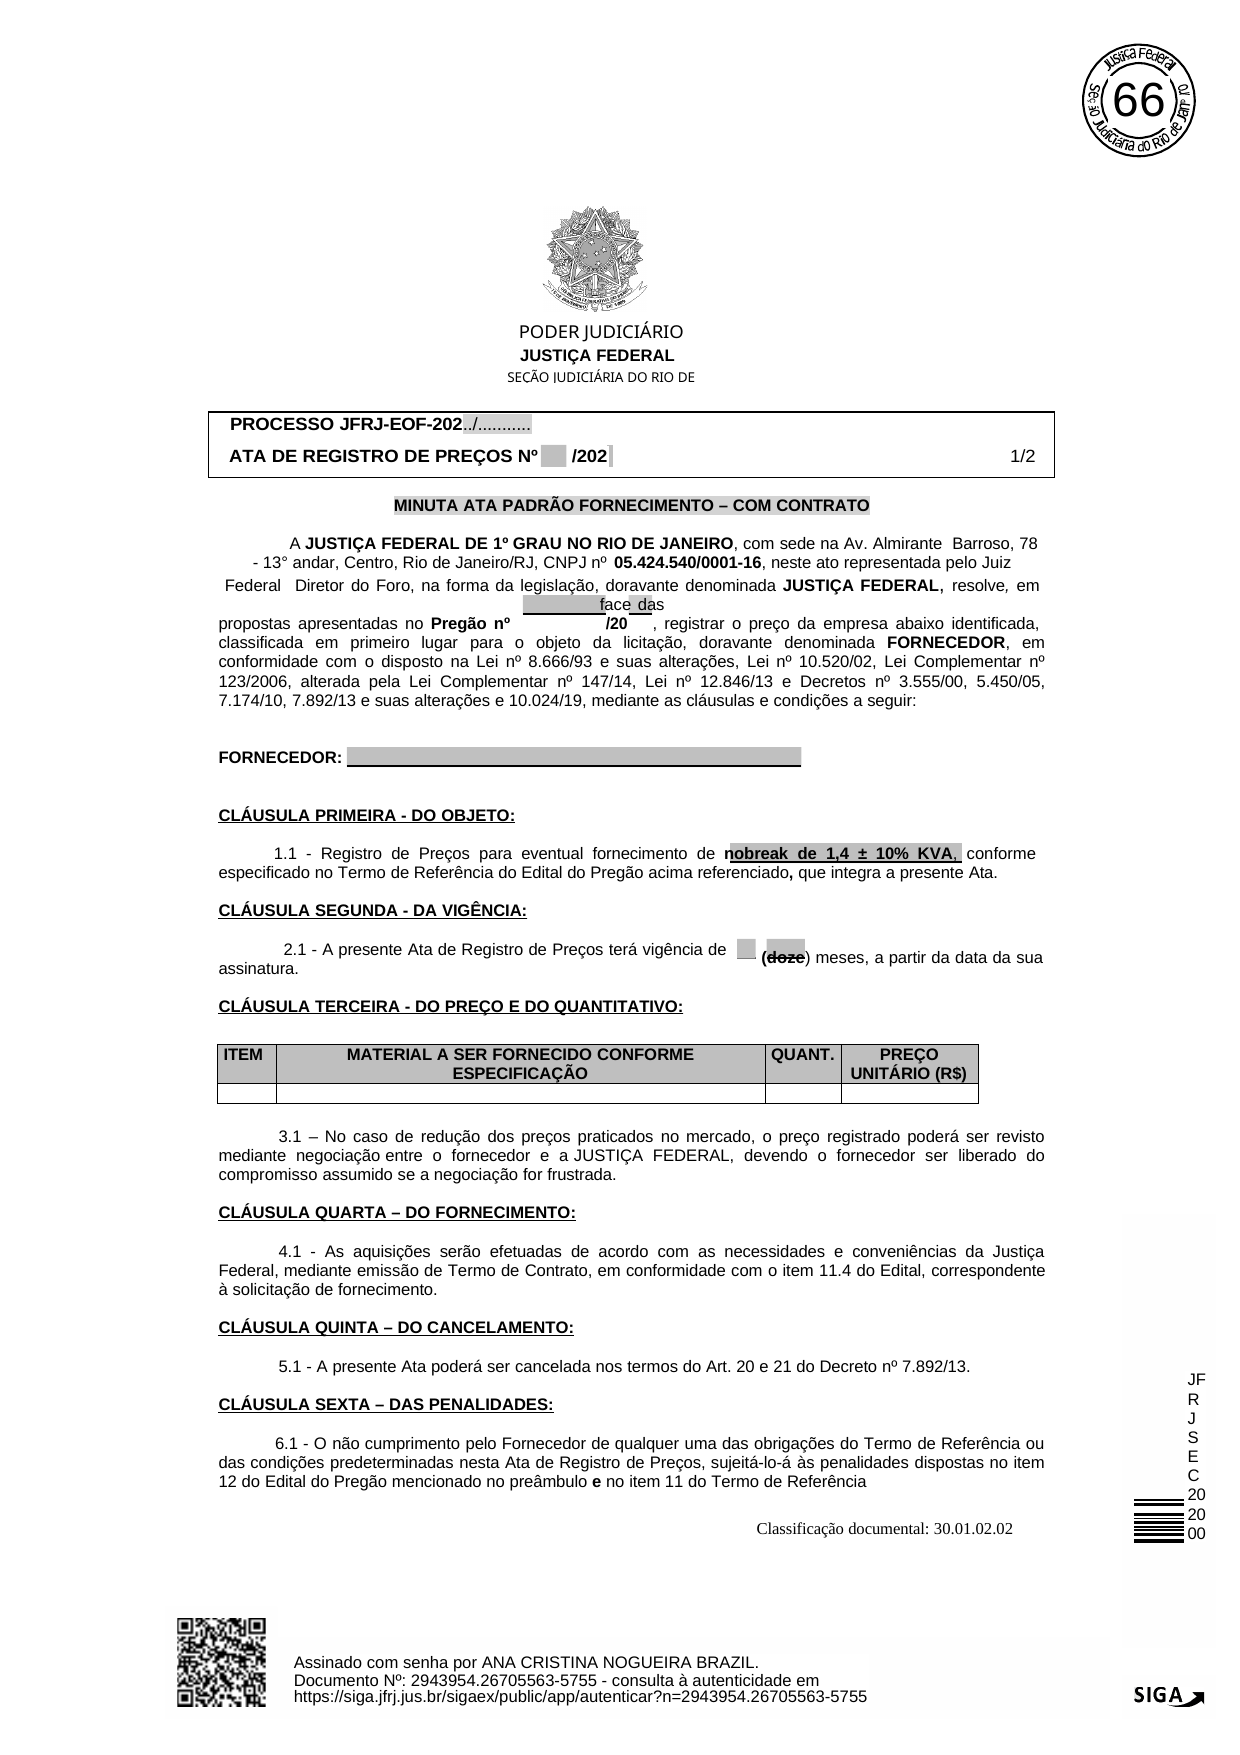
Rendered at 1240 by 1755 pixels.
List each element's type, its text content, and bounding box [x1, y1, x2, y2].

text CLÁUSULA PRIMEIRA - DO OBJETO: [218, 805, 1239, 824]
text MINUTA ATA PADRÃO FORNECIMENTO – COM CONTRATO [292, 496, 971, 515]
table_header PREÇO UNITÁRIO (R$) [842, 1045, 978, 1083]
text 2.1 - A presente Ata de Registro de Preços terá vigência de assinatura. [218, 939, 732, 978]
table_cell [766, 1084, 841, 1103]
text A JUSTIÇA FEDERAL DE 1º GRAU NO RIO DE JANEIRO, com sede na Av. Almirante Barroso, 78 [289, 534, 1239, 553]
text propostas apresentadas no Pregão nº [218, 614, 515, 633]
text CLÁUSULA SEGUNDA - DA VIGÊNCIA: [218, 901, 1239, 920]
table_cell [218, 1084, 276, 1103]
text (doze) meses, a partir da data da sua [761, 948, 1239, 967]
text CLÁUSULA TERCEIRA - DO PREÇO E DO QUANTITATIVO: [218, 997, 732, 1016]
text 1.1 - Registro de Preços para eventual fornecimento de nobreak de 1,4 ± 10% KVA, conforme especificado no Termo de Referência do Edital do Pregão acima referenciado, que integra a presente Ata. [218, 843, 1080, 882]
text 3.1 – No caso de redução dos preços praticados no mercado, o preço registrado poderá ser revisto mediante negociação entre o fornecedor e a JUSTIÇA FEDERAL, devendo o fornecedor ser liberado do compromisso assumido se a negociação for frustrada. [218, 1127, 1046, 1184]
text FORNECEDOR: [218, 748, 346, 767]
table_header QUANT. [766, 1045, 841, 1083]
table_header ITEM [218, 1045, 276, 1083]
text CLÁUSULA SEXTA – DAS PENALIDADES: [218, 1395, 1122, 1414]
table_cell [842, 1084, 978, 1103]
text e [1180, 96, 1192, 105]
text [802, 748, 1239, 767]
text Classificação documental: 30.01.02.02 [756, 1518, 1122, 1538]
text 6.1 - O não cumprimento pelo Fornecedor de qualquer uma das obrigações do Termo de Referência ou das condições predeterminadas nesta Ata de Registro de Preços, sujeitá-lo-á às penalidades dispostas no item 12 do Edital do Pregão mencionado no preâmbulo e no item 11 do Termo de Referência [218, 1434, 1045, 1491]
text classificada em primeiro lugar para o objeto da licitação, doravante denominada FORNECEDOR, em conformidade com o disposto na Lei nº 8.666/93 e suas alterações, Lei nº 10.520/02, Lei Complementar nº 123/2006, alterada pela Lei Complementar nº 147/14, Lei nº 12.846/13 e Decretos nº 3.555/00, 5.450/05, 7.174/10, 7.892/13 e suas alterações e 10.024/19, mediante as cláusulas e condições a seguir: [218, 633, 1046, 710]
text CLÁUSULA QUARTA – DO FORNECIMENTO: [218, 1203, 1239, 1222]
text CLÁUSULA QUINTA – DO CANCELAMENTO: [218, 1318, 1122, 1337]
text - 13° andar, Centro, Rio de Janeiro/RJ, CNPJ nº 05.424.540/0001-16, neste ato representada pelo Juiz Federal Diretor do Foro, na forma da legislação, doravante denominada JUSTIÇA FEDERAL, resolve, em face das [222, 553, 1041, 614]
table_cell [277, 1084, 765, 1103]
text JFRJSEC202000105A [1187, 1371, 1206, 1542]
table_header MATERIAL A SER FORNECIDO CONFORME ESPECIFICAÇÃO [277, 1045, 765, 1083]
text 5.1 - A presente Ata poderá ser cancelada nos termos do Art. 20 e 21 do Decreto nº 7.892/13. [278, 1357, 1122, 1376]
text 4.1 - As aquisições serão efetuadas de acordo com as necessidades e conveniências da Justiça Federal, mediante emissão de Termo de Contrato, em conformidade com o item 11.4 do Edital, correspondente à solicitação de fornecimento. [218, 1242, 1045, 1299]
text /20 , registrar o preço da empresa abaixo identificada, [606, 614, 1239, 633]
text ç [1088, 98, 1099, 106]
